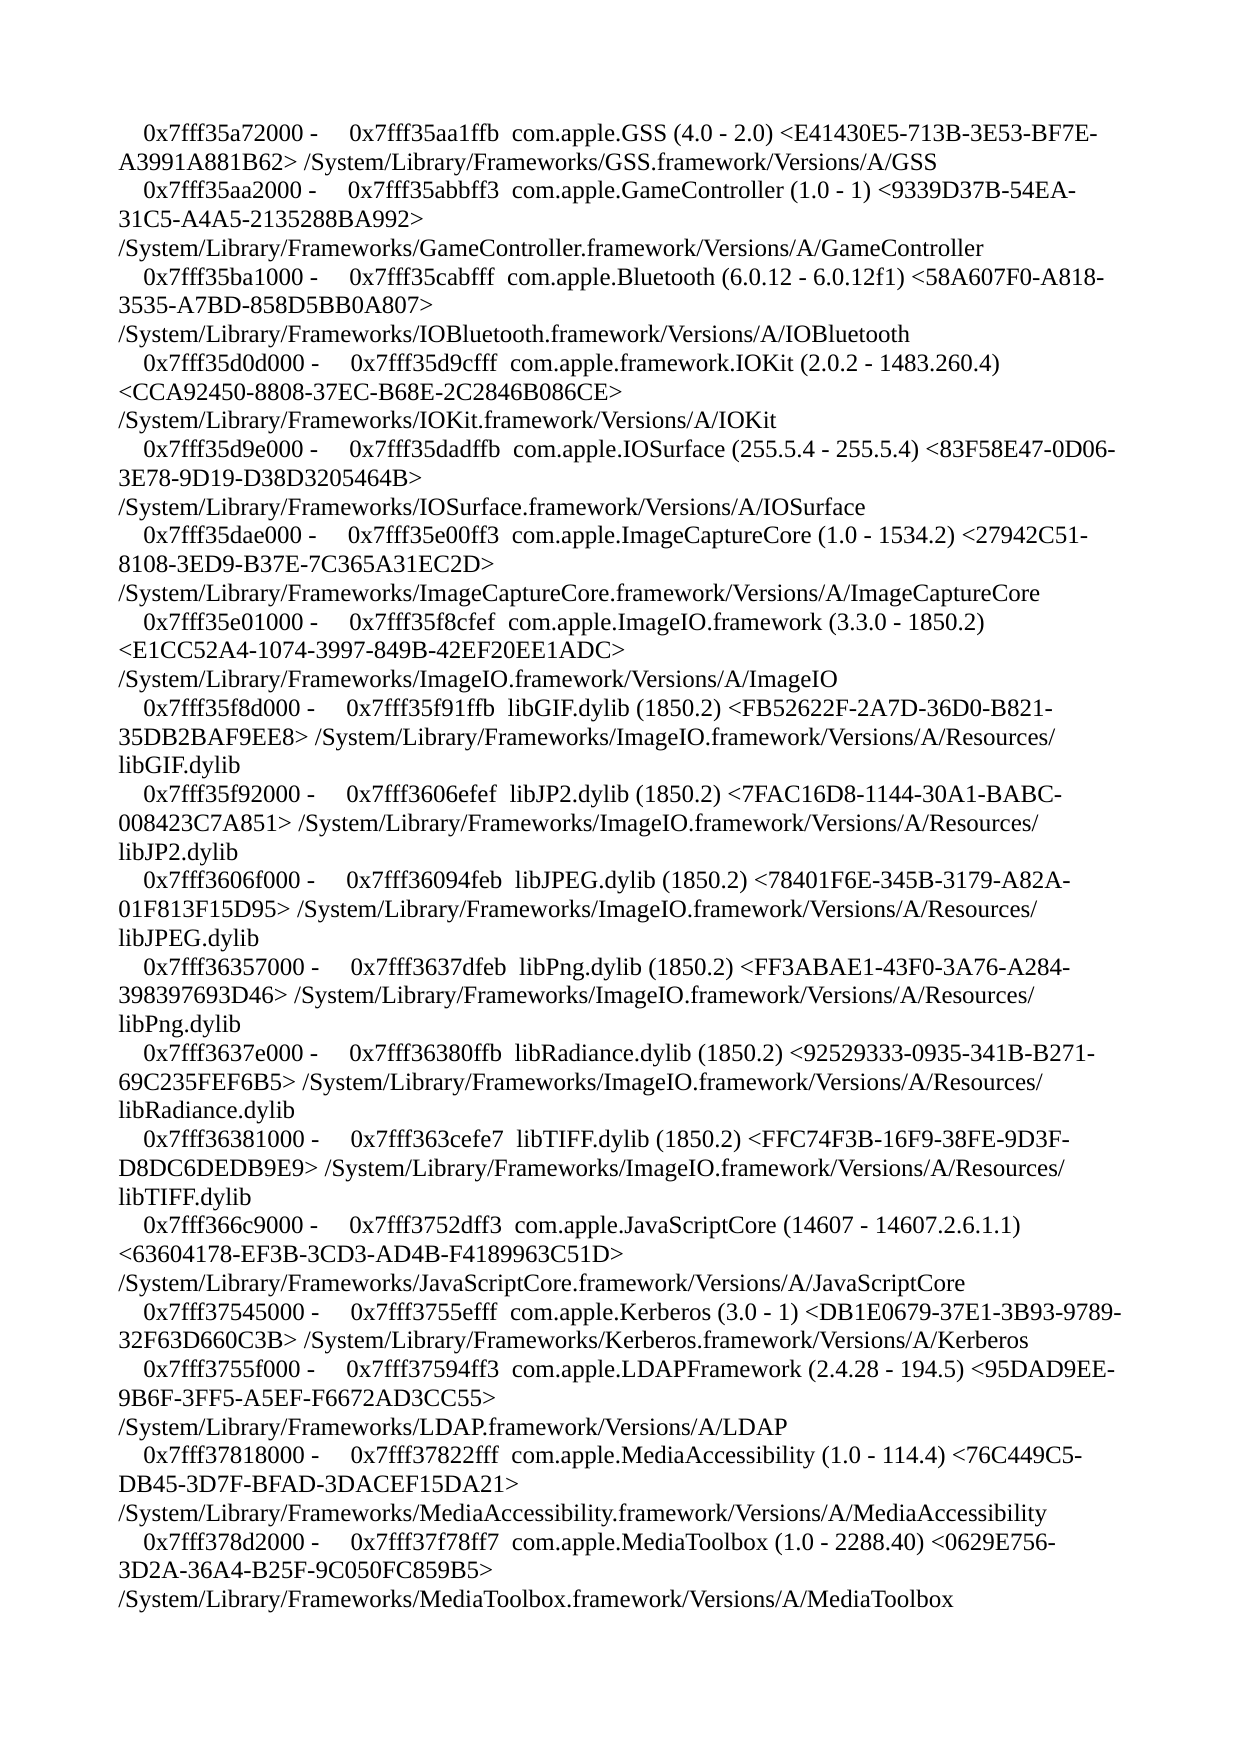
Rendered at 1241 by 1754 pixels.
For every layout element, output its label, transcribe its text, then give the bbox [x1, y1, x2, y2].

text 0x7fff35d0d000 - 0x7fff35d9cfff com.apple.framework.IOKit (2.0.2 - 1483.260.4) <CCA92450-8808-37EC-B68E-2C2846B086CE> /System/Library/Frameworks/IOKit.framework/Versions/A/IOKit [118, 348, 1122, 434]
text 0x7fff3637e000 - 0x7fff36380ffb libRadiance.dylib (1850.2) <92529333-0935-341B-B271-69C235FEF6B5> /System/Library/Frameworks/ImageIO.framework/Versions/A/Resources/libRadiance.dylib [118, 1038, 1122, 1124]
text 0x7fff36381000 - 0x7fff363cefe7 libTIFF.dylib (1850.2) <FFC74F3B-16F9-38FE-9D3F-D8DC6DEDB9E9> /System/Library/Frameworks/ImageIO.framework/Versions/A/Resources/libTIFF.dylib [118, 1124, 1122, 1211]
text 0x7fff366c9000 - 0x7fff3752dff3 com.apple.JavaScriptCore (14607 - 14607.2.6.1.1) <63604178-EF3B-3CD3-AD4B-F4189963C51D> /System/Library/Frameworks/JavaScriptCore.framework/Versions/A/JavaScriptCore [118, 1211, 1122, 1297]
text 0x7fff35ba1000 - 0x7fff35cabfff com.apple.Bluetooth (6.0.12 - 6.0.12f1) <58A607F0-A818-3535-A7BD-858D5BB0A807> /System/Library/Frameworks/IOBluetooth.framework/Versions/A/IOBluetooth [118, 262, 1122, 348]
text 0x7fff35f8d000 - 0x7fff35f91ffb libGIF.dylib (1850.2) <FB52622F-2A7D-36D0-B821-35DB2BAF9EE8> /System/Library/Frameworks/ImageIO.framework/Versions/A/Resources/libGIF.dylib [118, 693, 1122, 779]
text 0x7fff35a72000 - 0x7fff35aa1ffb com.apple.GSS (4.0 - 2.0) <E41430E5-713B-3E53-BF7E-A3991A881B62> /System/Library/Frameworks/GSS.framework/Versions/A/GSS [118, 118, 1122, 176]
text 0x7fff35e01000 - 0x7fff35f8cfef com.apple.ImageIO.framework (3.3.0 - 1850.2) <E1CC52A4-1074-3997-849B-42EF20EE1ADC> /System/Library/Frameworks/ImageIO.framework/Versions/A/ImageIO [118, 607, 1122, 693]
text 0x7fff35d9e000 - 0x7fff35dadffb com.apple.IOSurface (255.5.4 - 255.5.4) <83F58E47-0D06-3E78-9D19-D38D3205464B> /System/Library/Frameworks/IOSurface.framework/Versions/A/IOSurface [118, 434, 1122, 521]
text 0x7fff37545000 - 0x7fff3755efff com.apple.Kerberos (3.0 - 1) <DB1E0679-37E1-3B93-9789-32F63D660C3B> /System/Library/Frameworks/Kerberos.framework/Versions/A/Kerberos [118, 1297, 1122, 1354]
text 0x7fff378d2000 - 0x7fff37f78ff7 com.apple.MediaToolbox (1.0 - 2288.40) <0629E756-3D2A-36A4-B25F-9C050FC859B5> /System/Library/Frameworks/MediaToolbox.framework/Versions/A/MediaToolbox [118, 1527, 1122, 1613]
text 0x7fff35f92000 - 0x7fff3606efef libJP2.dylib (1850.2) <7FAC16D8-1144-30A1-BABC-008423C7A851> /System/Library/Frameworks/ImageIO.framework/Versions/A/Resources/libJP2.dylib [118, 779, 1122, 866]
text 0x7fff35aa2000 - 0x7fff35abbff3 com.apple.GameController (1.0 - 1) <9339D37B-54EA-31C5-A4A5-2135288BA992> /System/Library/Frameworks/GameController.framework/Versions/A/GameController [118, 176, 1122, 262]
text 0x7fff37818000 - 0x7fff37822fff com.apple.MediaAccessibility (1.0 - 114.4) <76C449C5-DB45-3D7F-BFAD-3DACEF15DA21> /System/Library/Frameworks/MediaAccessibility.framework/Versions/A/MediaAccessibility [118, 1441, 1122, 1527]
text 0x7fff36357000 - 0x7fff3637dfeb libPng.dylib (1850.2) <FF3ABAE1-43F0-3A76-A284-398397693D46> /System/Library/Frameworks/ImageIO.framework/Versions/A/Resources/libPng.dylib [118, 952, 1122, 1038]
text 0x7fff3606f000 - 0x7fff36094feb libJPEG.dylib (1850.2) <78401F6E-345B-3179-A82A-01F813F15D95> /System/Library/Frameworks/ImageIO.framework/Versions/A/Resources/libJPEG.dylib [118, 866, 1122, 952]
text 0x7fff3755f000 - 0x7fff37594ff3 com.apple.LDAPFramework (2.4.28 - 194.5) <95DAD9EE-9B6F-3FF5-A5EF-F6672AD3CC55> /System/Library/Frameworks/LDAP.framework/Versions/A/LDAP [118, 1354, 1122, 1441]
text 0x7fff35dae000 - 0x7fff35e00ff3 com.apple.ImageCaptureCore (1.0 - 1534.2) <27942C51-8108-3ED9-B37E-7C365A31EC2D> /System/Library/Frameworks/ImageCaptureCore.framework/Versions/A/ImageCaptureCore [118, 521, 1122, 607]
